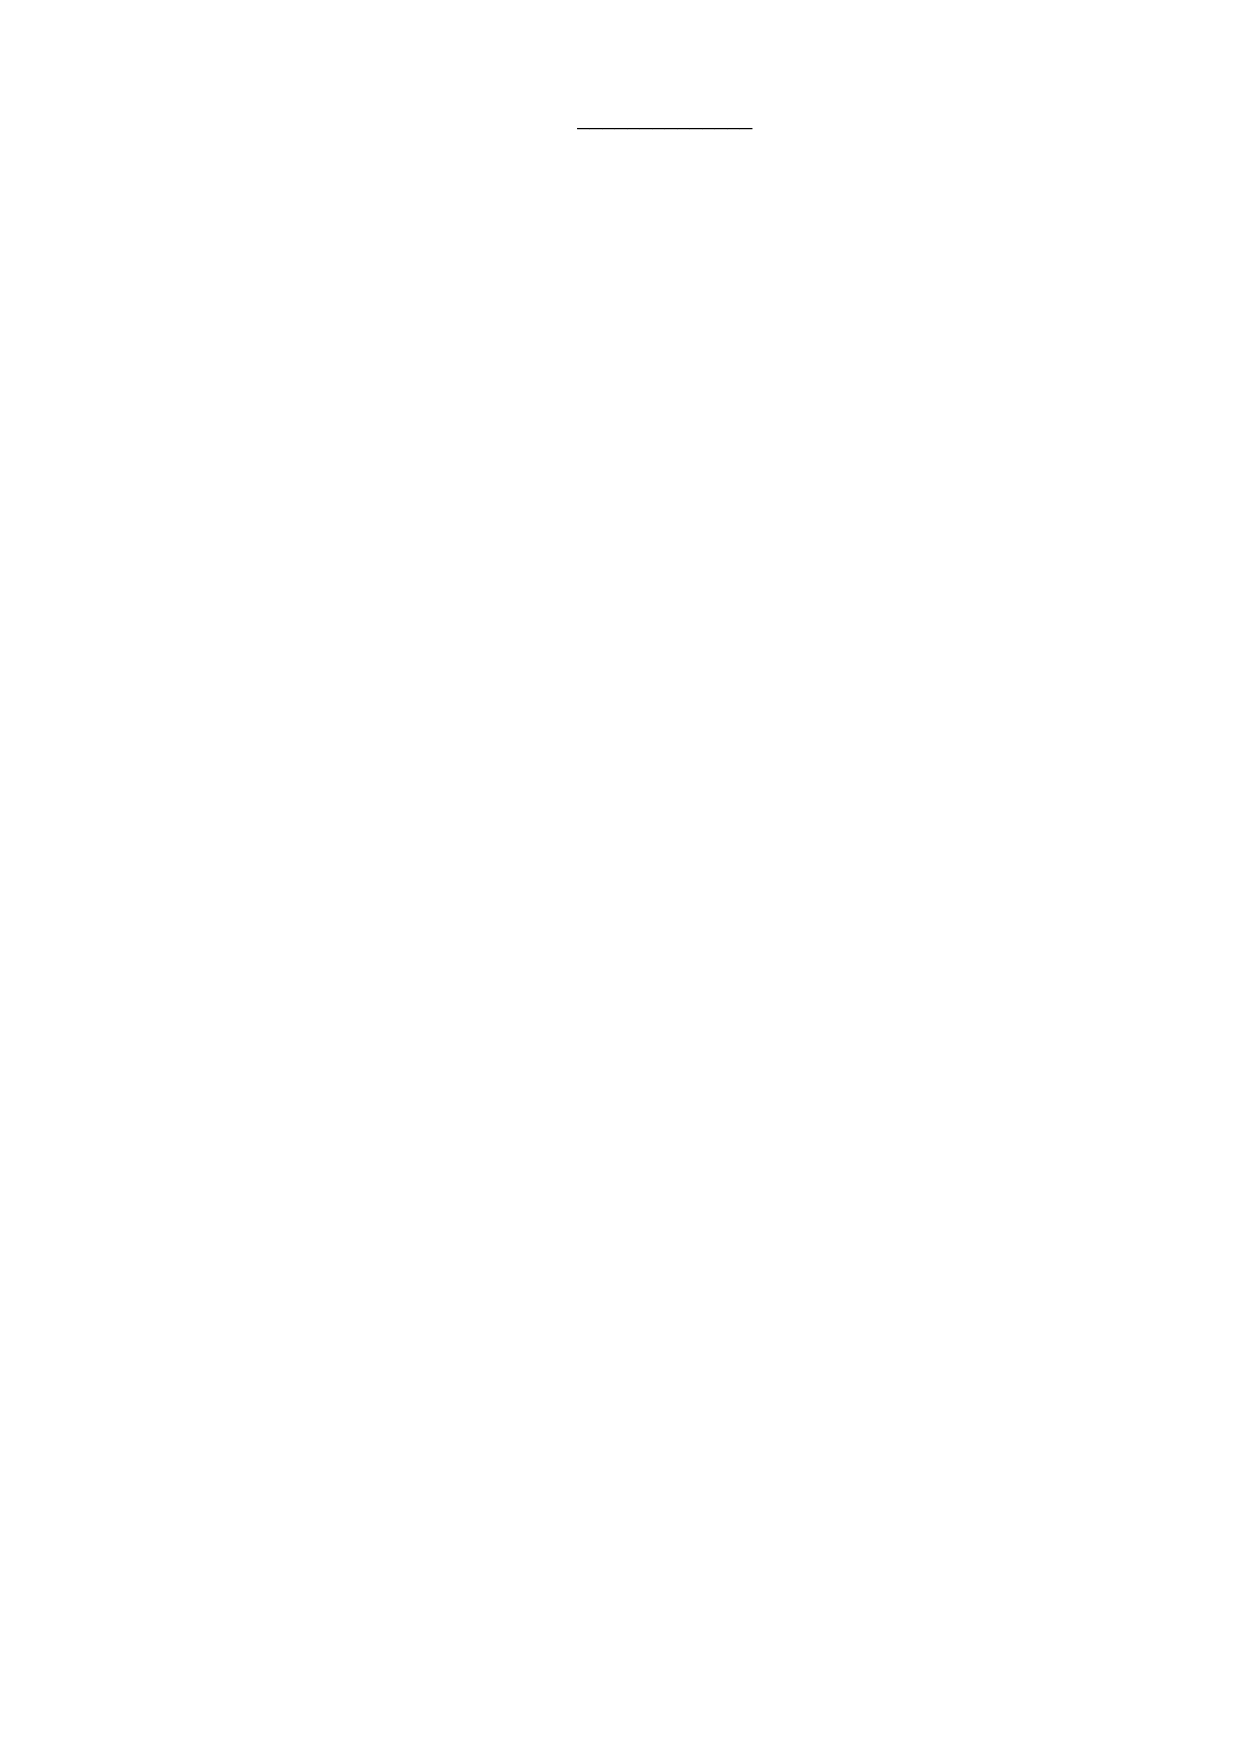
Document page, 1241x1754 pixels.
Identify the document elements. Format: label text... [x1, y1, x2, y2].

text ______________ [148, 103, 1181, 131]
